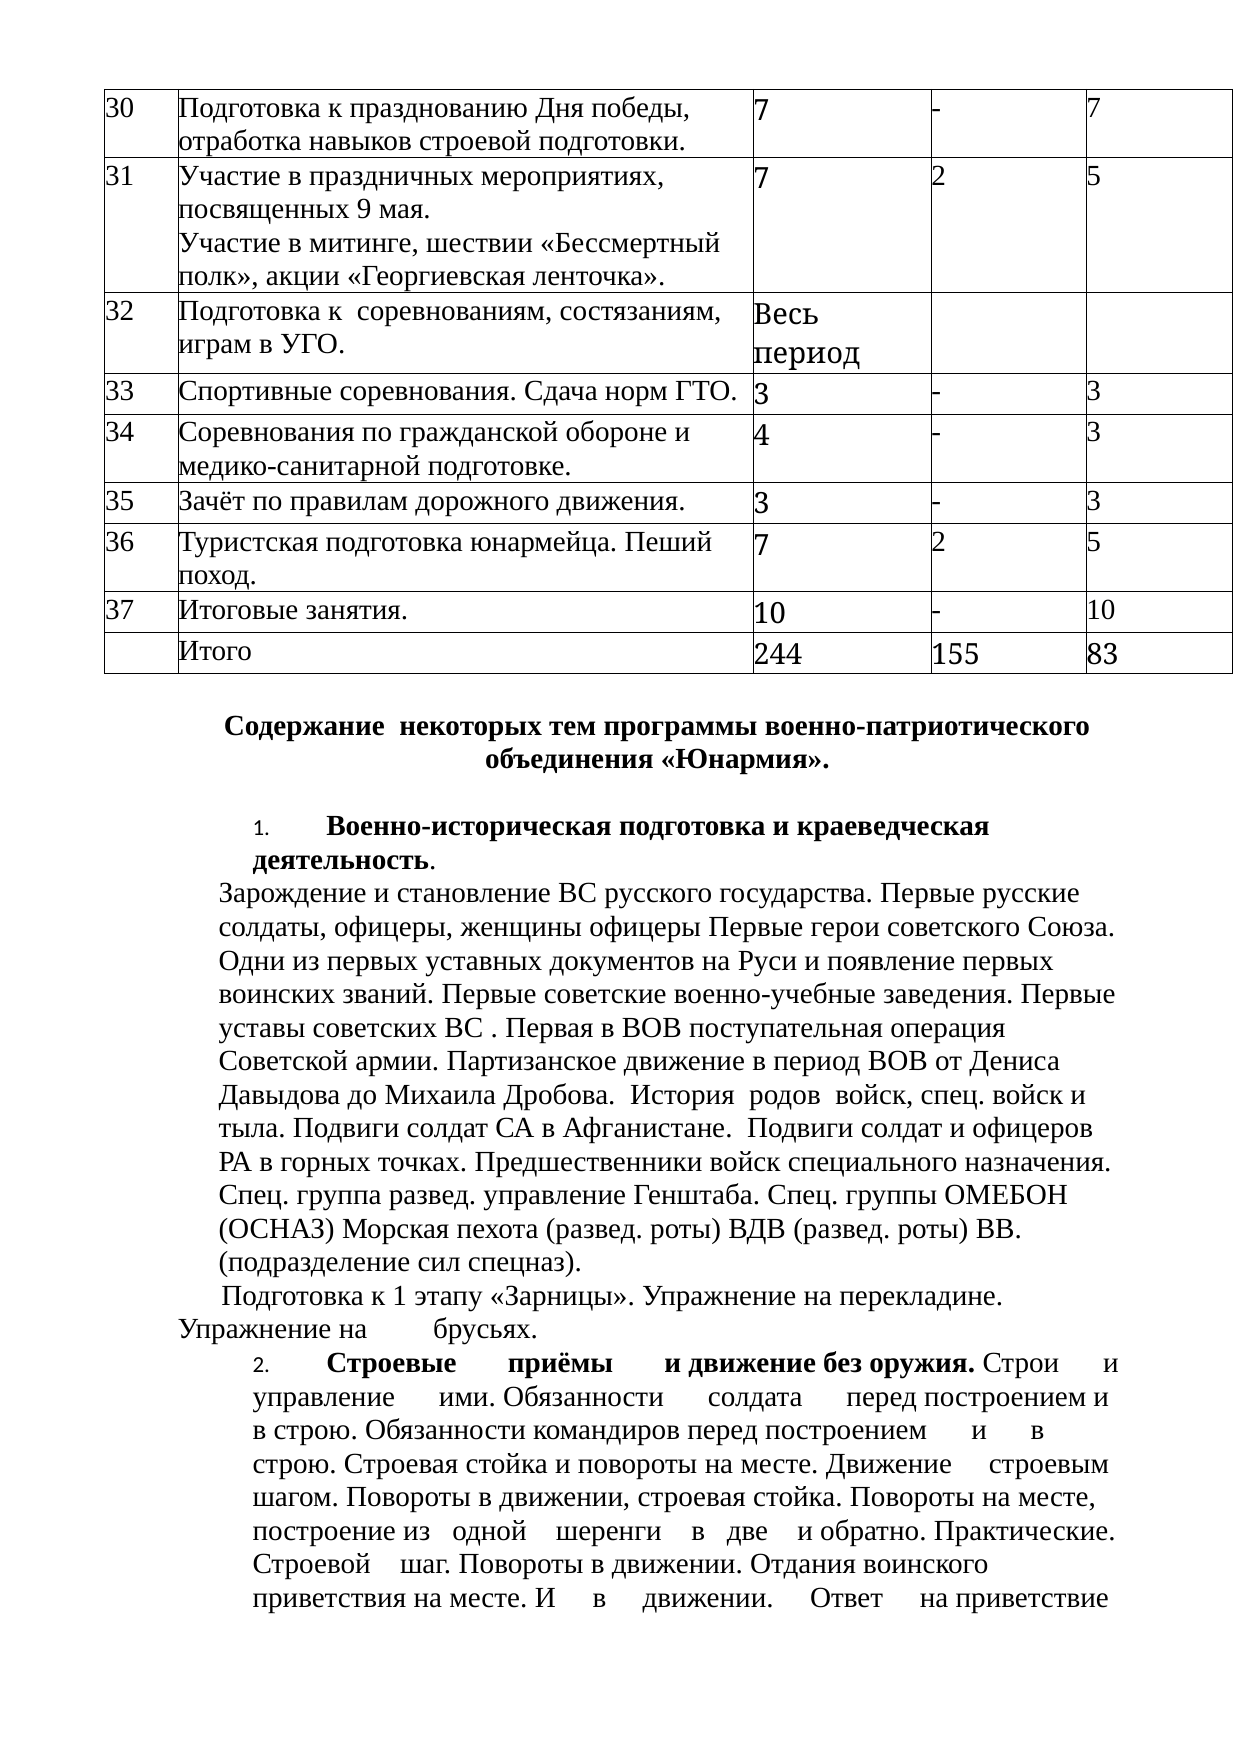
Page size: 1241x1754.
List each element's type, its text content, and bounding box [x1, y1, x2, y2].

table_cell [1087, 293, 1232, 372]
table_cell [932, 293, 1086, 372]
table_cell 7 [1087, 90, 1232, 157]
table_cell 7 [754, 524, 931, 591]
table_cell 34 [105, 415, 178, 482]
table_cell 36 [105, 524, 178, 591]
table_cell 4 [754, 415, 931, 482]
text Зарождение и становление ВС русского государства. Первые русские солдаты, офицеры, женщины офицеры Первые герои советского Союза. Одни из первых уставных документов на Руси и появление первых воинских званий. Первые советские военно-учебные заведения. Первые уставы советских ВС . Первая в ВОВ поступательная операция Советской армии. Партизанское движение в период ВОВ от Дениса Давыдова до Михаила Дробова. История родов войск, спец. войск и тыла. Подвиги солдат СА в Афганистане. Подвиги солдат и офицеров РА в горных точках. Предшественники войск специального назначения. Спец. группа развед. управление Генштаба. Спец. группы ОМЕБОН (ОСНАЗ) Морская пехота (развед. роты) ВДВ (развед. роты) ВВ. (подразделение сил спецназ). [218, 876, 1131, 1278]
table_cell 155 [932, 633, 1086, 673]
table_cell 3 [754, 374, 931, 413]
table_cell Итоговые занятия. [179, 592, 753, 632]
table_cell Соревнования по гражданской обороне и медико-санитарной подготовке. [179, 415, 753, 482]
table_cell Весь период [754, 293, 931, 372]
table_cell 2 [932, 524, 1086, 591]
table_cell 31 [105, 158, 178, 292]
table_cell 5 [1087, 158, 1232, 292]
table_cell Итого [179, 633, 753, 673]
table_cell 33 [105, 374, 178, 413]
table_cell 83 [1087, 633, 1232, 673]
table_cell 10 [1087, 592, 1232, 632]
table_cell 37 [105, 592, 178, 632]
table_cell 2 [932, 158, 1086, 292]
table_cell 35 [105, 483, 178, 523]
table_cell - [932, 374, 1086, 413]
table_cell 3 [1087, 483, 1232, 523]
text Содержание некоторых тем программы военно-патриотического объединения «Юнармия». [177, 708, 1137, 775]
table_cell Туристская подготовка юнармейца. Пеший поход. [179, 524, 753, 591]
table_cell 3 [1087, 374, 1232, 413]
table_cell [105, 633, 178, 673]
list Строевые приёмы и движение без оружия. Строи и управление ими. Обязанности солдата перед построением и в строю. Обязанности командиров перед построением и в строю. Строевая стойка и повороты на месте. Движение строевым шагом. Повороты в движении, строевая стойка. Повороты на месте, построение из одной шеренги в две и обратно. Практические. Строевой шаг. Повороты в движении. Отдания воинского приветствия на месте. И в движении. Ответ на приветствие [252, 1345, 1129, 1613]
table_cell 5 [1087, 524, 1232, 591]
table_cell 10 [754, 592, 931, 632]
table_cell Спортивные соревнования. Сдача норм ГТО. [179, 374, 753, 413]
table_cell - [932, 483, 1086, 523]
table_cell - [932, 415, 1086, 482]
table_cell - [932, 90, 1086, 157]
list Военно-историческая подготовка и краеведческая деятельность. [252, 808, 1131, 876]
table_cell 3 [1087, 415, 1232, 482]
text Подготовка к 1 этапу «Зарницы». Упражнение на перекладине. Упражнение на брусьях. [177, 1278, 1137, 1345]
table_cell Зачёт по правилам дорожного движения. [179, 483, 753, 523]
table_cell 244 [754, 633, 931, 673]
table_cell - [932, 592, 1086, 632]
table_cell 30 [105, 90, 178, 157]
table_cell 7 [754, 90, 931, 157]
table_cell 32 [105, 293, 178, 372]
table_cell 3 [754, 483, 931, 523]
table_cell 7 [754, 158, 931, 292]
table_cell Подготовка к соревнованиям, состязаниям, играм в УГО. [179, 293, 753, 372]
